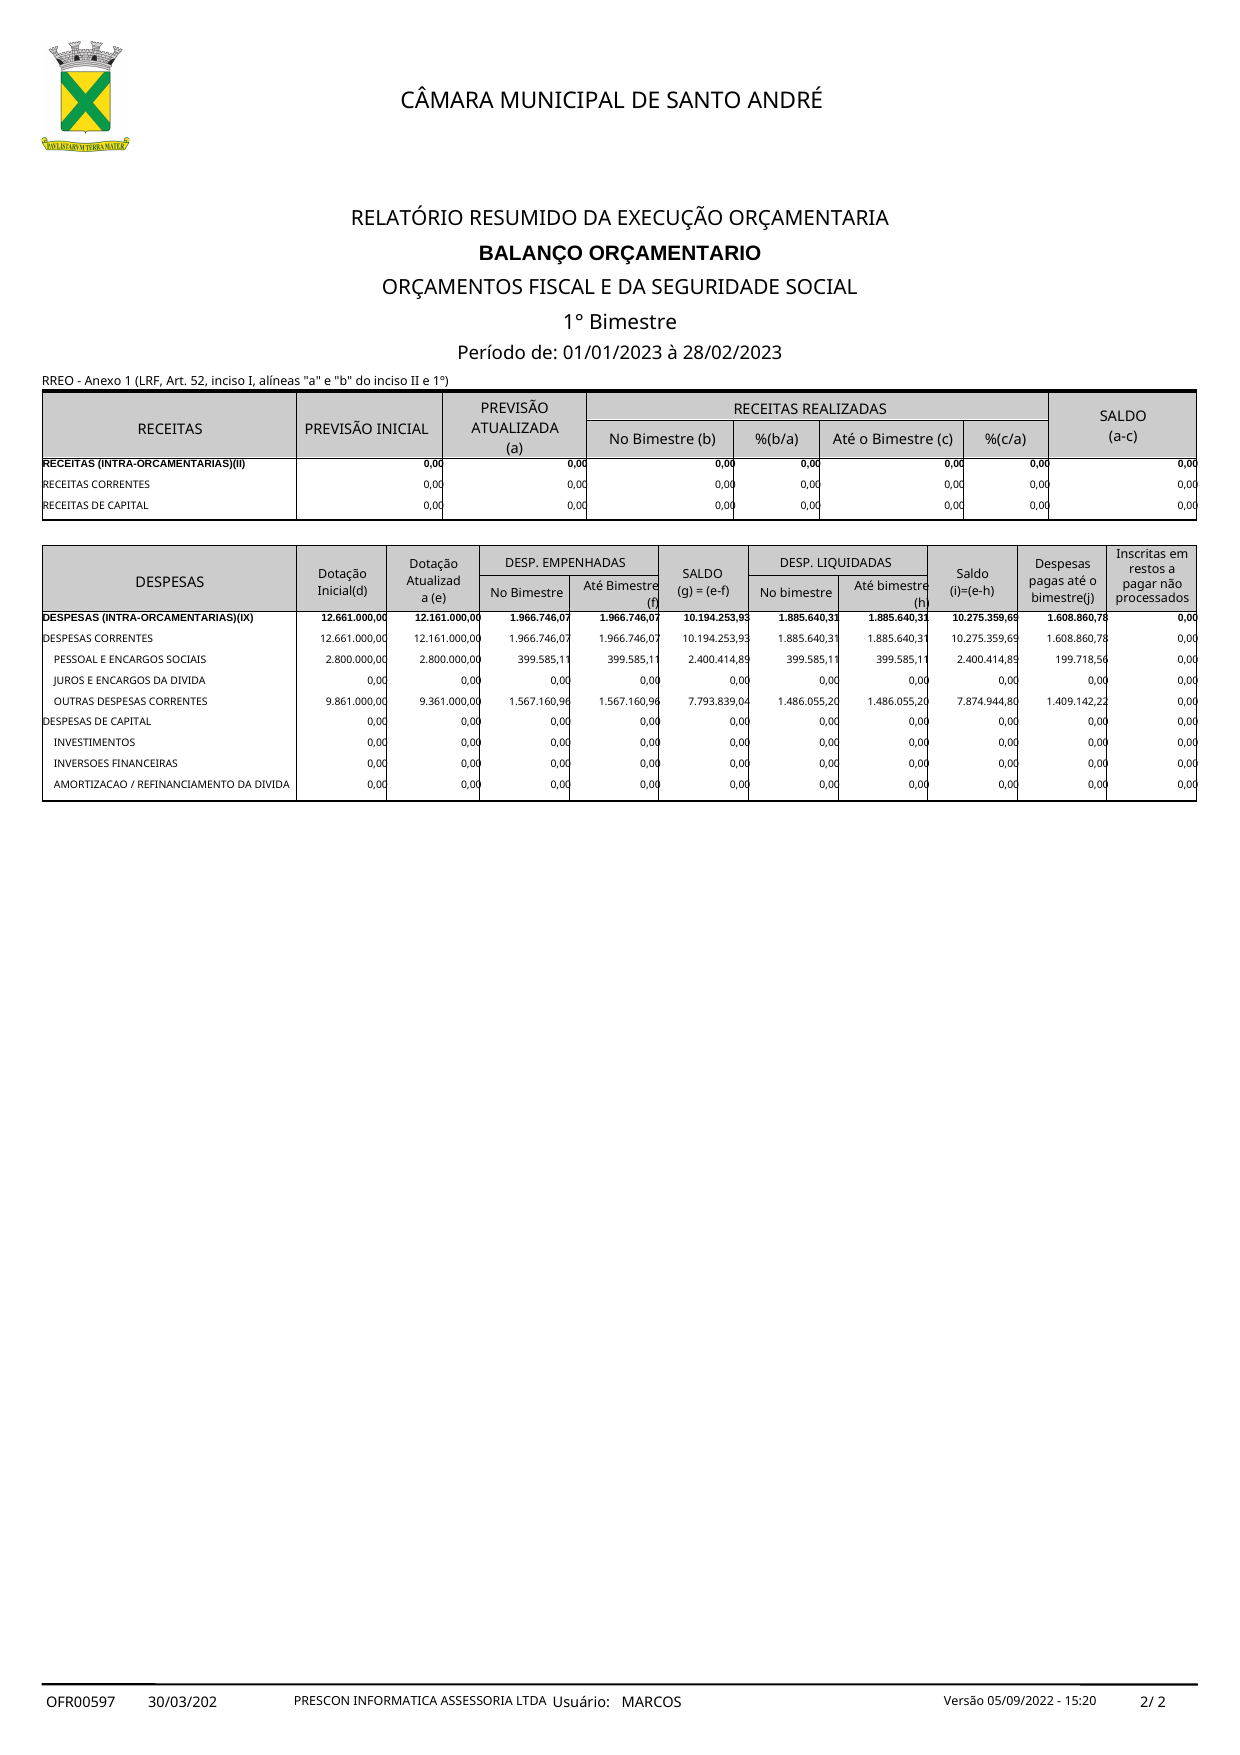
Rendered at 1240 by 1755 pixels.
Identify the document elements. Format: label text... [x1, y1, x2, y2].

table_cell 0,00 [1107, 612, 1196, 627]
table_cell 2.400.414,89 [928, 648, 1017, 669]
table_cell 0,00 [928, 710, 1017, 731]
table_cell OUTRAS DESPESAS CORRENTES [43, 690, 296, 710]
table_header RECEITAS REALIZADAS [587, 393, 1048, 419]
table_cell 0,00 [1049, 494, 1196, 519]
table_cell 399.585,11 [570, 648, 658, 669]
table_cell 399.585,11 [749, 648, 838, 669]
table_cell 0,00 [749, 710, 838, 731]
table_cell 0,00 [928, 669, 1017, 689]
table_cell 12.661.000,00 [297, 612, 386, 627]
text RELATÓRIO RESUMIDO DA EXECUÇÃO ORÇAMENTARIA [333, 203, 907, 231]
table_cell 0,00 [1107, 752, 1196, 773]
table_cell 0,00 [839, 669, 927, 689]
table_cell 399.585,11 [480, 648, 569, 669]
table_cell 10.194.253,93 [659, 627, 748, 648]
table_cell PESSOAL E ENCARGOS SOCIAIS [43, 648, 296, 669]
text RREO - Anexo 1 (LRF, Art. 52, inciso I, alíneas "a" e "b" do inciso II e 1º) [42, 372, 1208, 389]
table_cell 0,00 [820, 473, 963, 494]
table_cell 1.885.640,31 [749, 627, 838, 648]
table_cell DESPESAS (INTRA-ORCAMENTARIAS)(IX) [43, 612, 296, 627]
table_cell 0,00 [1049, 473, 1196, 494]
text Período de: 01/01/2023 à 28/02/2023 [333, 339, 907, 364]
table_cell 1.966.746,07 [570, 627, 658, 648]
table_cell 0,00 [570, 731, 658, 752]
table_cell 0,00 [297, 731, 386, 752]
table_cell 10.194.253,93 [659, 612, 748, 627]
table_header DESP. LIQUIDADAS [749, 546, 927, 575]
table_cell 0,00 [1107, 710, 1196, 731]
table_cell AMORTIZACAO / REFINANCIAMENTO DA DIVIDA [43, 773, 296, 800]
table_header PREVISÃO INICIAL [297, 393, 442, 457]
table_cell 0,00 [749, 669, 838, 689]
table_cell 1.608.860,78 [1018, 612, 1106, 627]
table_cell 0,00 [659, 731, 748, 752]
table_cell 12.161.000,00 [387, 627, 479, 648]
table_cell 0,00 [1107, 773, 1196, 800]
table_cell 1.567.160,96 [480, 690, 569, 710]
table_cell 0,00 [387, 731, 479, 752]
table_cell Até Bimestre (f) [570, 576, 658, 611]
table_cell 0,00 [480, 731, 569, 752]
table_cell 0,00 [480, 773, 569, 800]
table_cell 0,00 [1107, 648, 1196, 669]
table_cell 1.409.142,22 [1018, 690, 1106, 710]
table_cell 0,00 [820, 494, 963, 519]
table_cell 0,00 [570, 773, 658, 800]
table_cell 0,00 [1107, 731, 1196, 752]
table_cell 1.567.160,96 [570, 690, 658, 710]
table_cell 0,00 [1018, 773, 1106, 800]
table_cell 0,00 [964, 494, 1048, 519]
table_cell 0,00 [297, 494, 442, 519]
table_header SALDO (g) = (e-f) [659, 546, 748, 611]
table_cell INVERSOES FINANCEIRAS [43, 752, 296, 773]
table_cell 9.861.000,00 [297, 690, 386, 710]
table_cell 2.400.414,89 [659, 648, 748, 669]
table_header DESPESAS [43, 546, 296, 611]
table_cell No Bimestre [480, 576, 569, 611]
table_header SALDO (a-c) [1049, 393, 1196, 457]
table_cell 0,00 [443, 494, 586, 519]
table_cell 0,00 [443, 459, 586, 473]
table_cell 0,00 [443, 473, 586, 494]
table_cell 7.793.839,04 [659, 690, 748, 710]
table_cell RECEITAS CORRENTES [43, 473, 296, 494]
table_cell 0,00 [387, 710, 479, 731]
table_cell INVESTIMENTOS [43, 731, 296, 752]
table_cell 0,00 [749, 752, 838, 773]
table_cell 0,00 [387, 773, 479, 800]
table_cell Até bimestre (h) [839, 576, 927, 611]
table_cell 1.885.640,31 [749, 612, 838, 627]
table_cell 0,00 [587, 459, 733, 473]
table_cell 0,00 [1107, 627, 1196, 648]
table_header Saldo (i)=(e-h) [928, 546, 1017, 611]
table_cell 0,00 [297, 773, 386, 800]
table_cell 1.885.640,31 [839, 612, 927, 627]
table_cell RECEITAS (INTRA-ORCAMENTARIAS)(II) [43, 459, 296, 473]
table_cell 2.800.000,00 [387, 648, 479, 669]
table_cell No Bimestre (b) [587, 421, 733, 457]
table_cell RECEITAS DE CAPITAL [43, 494, 296, 519]
table_cell 0,00 [297, 710, 386, 731]
table_cell 1.966.746,07 [570, 612, 658, 627]
table_header RECEITAS [43, 393, 296, 457]
table_cell %(b/a) [734, 421, 819, 457]
table_cell 0,00 [1018, 731, 1106, 752]
table_cell 0,00 [1049, 459, 1196, 473]
table_cell 0,00 [928, 773, 1017, 800]
table_cell 12.161.000,00 [387, 612, 479, 627]
table_cell 0,00 [1018, 669, 1106, 689]
table_cell 1.486.055,20 [749, 690, 838, 710]
table_cell 0,00 [659, 710, 748, 731]
table_cell 0,00 [928, 731, 1017, 752]
table_cell %(c/a) [964, 421, 1048, 457]
table_cell 399.585,11 [839, 648, 927, 669]
table_cell Até o Bimestre (c) [820, 421, 963, 457]
table_cell 0,00 [297, 669, 386, 689]
table_cell 1.966.746,07 [480, 627, 569, 648]
table_cell 0,00 [387, 669, 479, 689]
table_cell 0,00 [587, 494, 733, 519]
table_cell 0,00 [1018, 710, 1106, 731]
table_cell 0,00 [734, 473, 819, 494]
table_cell 10.275.359,69 [928, 627, 1017, 648]
table_cell 7.874.944,80 [928, 690, 1017, 710]
table_cell 0,00 [480, 669, 569, 689]
table_cell 0,00 [820, 459, 963, 473]
table_cell 2.800.000,00 [297, 648, 386, 669]
table_cell 0,00 [839, 773, 927, 800]
table_cell No bimestre [749, 576, 838, 611]
table_cell 1.966.746,07 [480, 612, 569, 627]
table_cell 0,00 [928, 752, 1017, 773]
table_header Dotação Inicial(d) [297, 546, 386, 611]
table_header Despesas pagas até o bimestre(j) [1018, 546, 1106, 611]
table_cell 0,00 [964, 459, 1048, 473]
table_cell 1.885.640,31 [839, 627, 927, 648]
text ORÇAMENTOS FISCAL E DA SEGURIDADE SOCIAL [333, 272, 907, 300]
table_cell JUROS E ENCARGOS DA DIVIDA [43, 669, 296, 689]
table_header Inscritas em restos a pagar não processados [1107, 546, 1196, 611]
table_cell 0,00 [480, 710, 569, 731]
table_cell 0,00 [734, 459, 819, 473]
table_cell 0,00 [387, 752, 479, 773]
table_cell 199.718,56 [1018, 648, 1106, 669]
table_cell 1.608.860,78 [1018, 627, 1106, 648]
table_cell 0,00 [297, 752, 386, 773]
table_cell 0,00 [570, 669, 658, 689]
table_header PREVISÃO ATUALIZADA (a) [443, 393, 586, 457]
table_cell 0,00 [1107, 669, 1196, 689]
table_cell 0,00 [839, 710, 927, 731]
table_cell 9.361.000,00 [387, 690, 479, 710]
table_cell 1.486.055,20 [839, 690, 927, 710]
table_cell 12.661.000,00 [297, 627, 386, 648]
text 1° Bimestre [333, 307, 907, 336]
table_cell 0,00 [570, 752, 658, 773]
subtitle BALANÇO ORÇAMENTARIO [333, 241, 907, 264]
table_cell 0,00 [659, 773, 748, 800]
table_cell 0,00 [297, 459, 442, 473]
table_cell 0,00 [659, 669, 748, 689]
table_cell 0,00 [297, 473, 442, 494]
table_cell 10.275.359,69 [928, 612, 1017, 627]
table_cell 0,00 [749, 731, 838, 752]
table_cell 0,00 [749, 773, 838, 800]
table_header Dotação Atualizada (e) [387, 546, 479, 611]
table_cell 0,00 [480, 752, 569, 773]
table_cell 0,00 [734, 494, 819, 519]
table_cell 0,00 [839, 731, 927, 752]
table_cell DESPESAS DE CAPITAL [43, 710, 296, 731]
table_cell 0,00 [964, 473, 1048, 494]
table_cell 0,00 [1018, 752, 1106, 773]
table_cell 0,00 [587, 473, 733, 494]
table_cell 0,00 [659, 752, 748, 773]
table_cell 0,00 [570, 710, 658, 731]
table_cell 0,00 [1107, 690, 1196, 710]
table_cell DESPESAS CORRENTES [43, 627, 296, 648]
table_header DESP. EMPENHADAS [480, 546, 658, 575]
table_cell 0,00 [839, 752, 927, 773]
